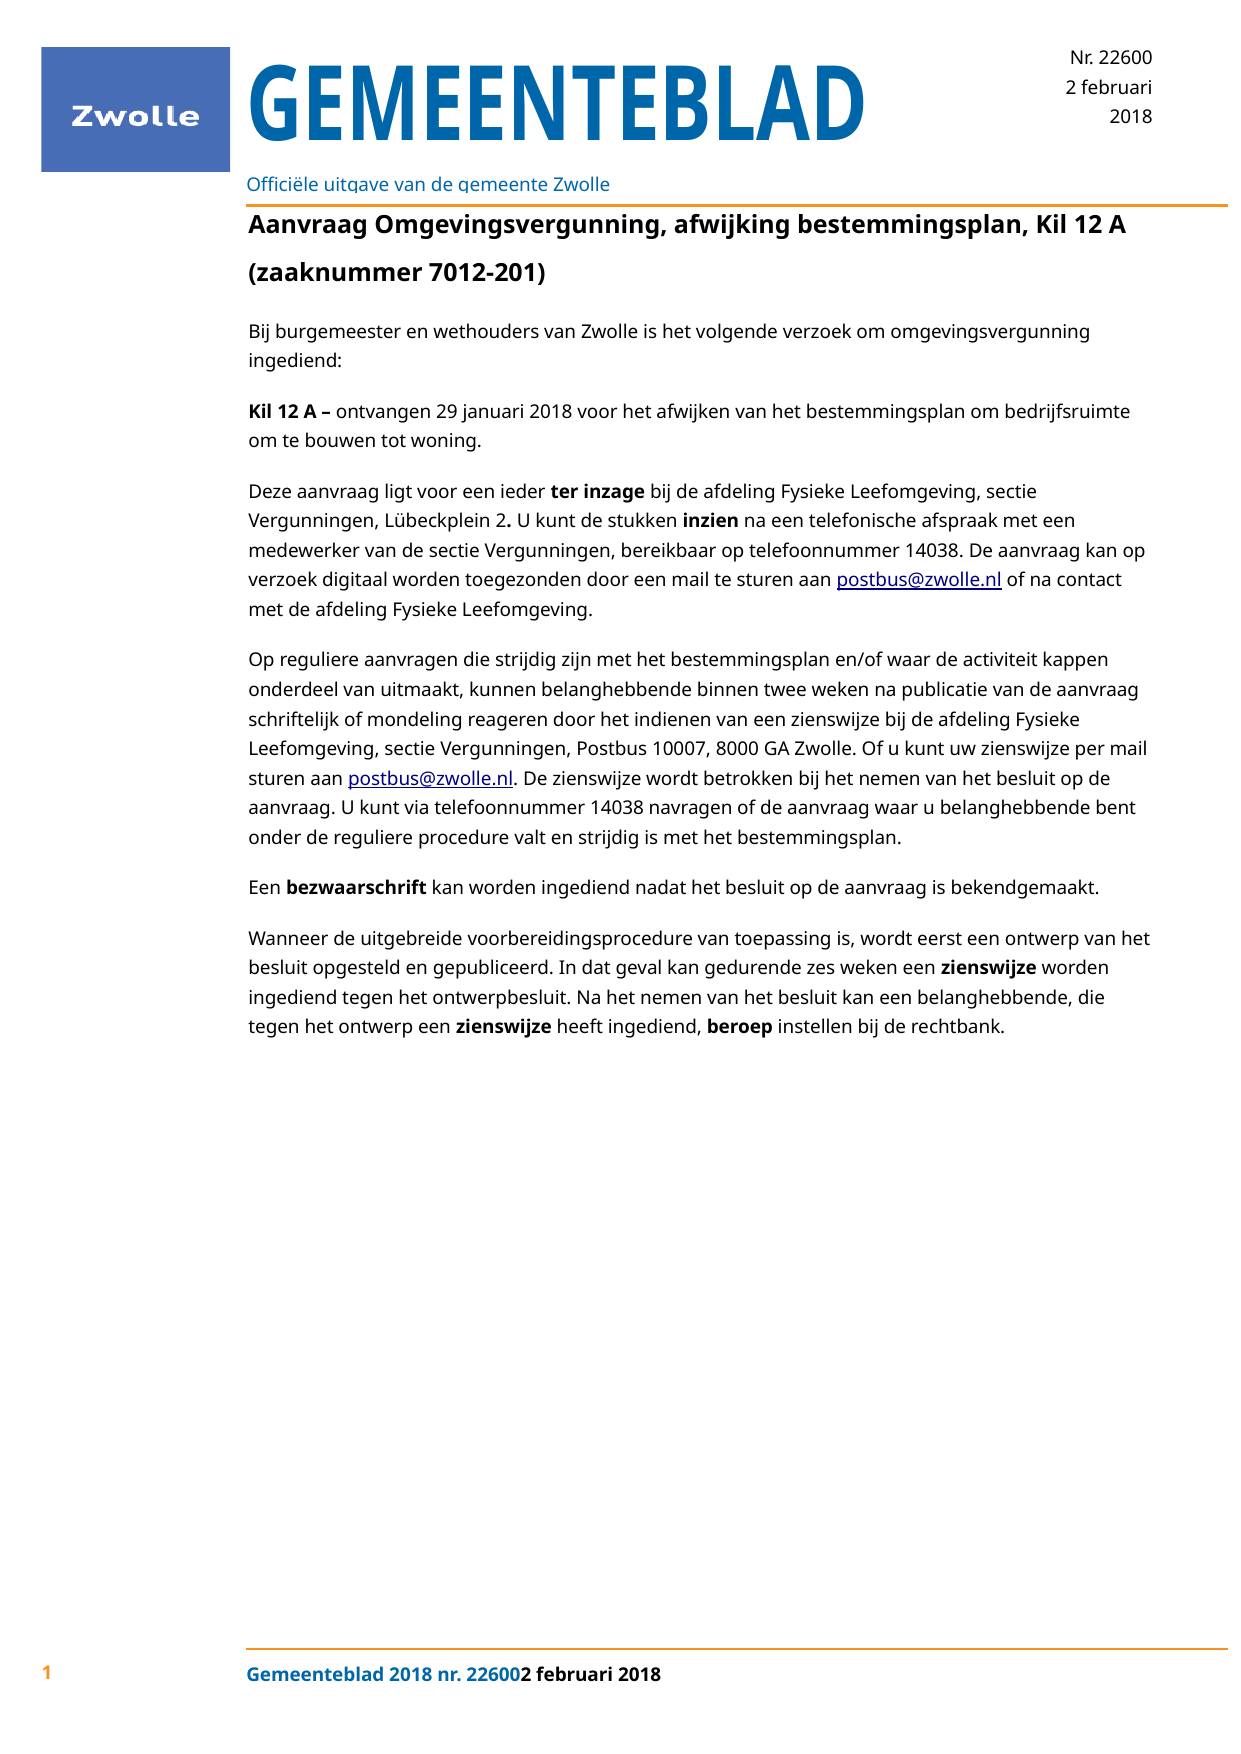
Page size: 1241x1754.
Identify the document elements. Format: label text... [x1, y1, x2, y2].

text Wanneer de uitgebreide voorbereidingsprocedure van toepassing is, wordt eerst een ontwerp van het besluit opgesteld en gepubliceerd. In dat geval kan gedurende zes weken een zienswijze worden ingediend tegen het ontwerpbesluit. Na het nemen van het besluit kan een belanghebbende, die tegen het ontwerp een zienswijze heeft ingediend, beroep instellen bij de rechtbank. [248, 925, 1152, 1039]
text Een bezwaarschrift kan worden ingediend nadat het besluit op de aanvraag is bekendgemaakt. [248, 874, 1152, 900]
picture [41, 47, 231, 172]
text Op reguliere aanvragen die strijdig zijn met het bestemmingsplan en/of waar de activiteit kappen onderdeel van uitmaakt, kunnen belanghebbende binnen twee weken na publicatie van de aanvraag schriftelijk of mondeling reageren door het indienen van een zienswijze bij de afdeling Fysieke Leefomgeving, sectie Vergunningen, Postbus 10007, 8000 GA Zwolle. Of u kunt uw zienswijze per mail sturen aan postbus@zwolle.nl. De zienswijze wordt betrokken bij het nemen van het besluit op de aanvraag. U kunt via telefoonnummer 14038 navragen of de aanvraag waar u belanghebbende bent onder de reguliere procedure valt en strijdig is met het bestemmingsplan. [248, 647, 1152, 850]
text Deze aanvraag ligt voor een ieder ter inzage bij de afdeling Fysieke Leefomgeving, sectie Vergunningen, Lübeckplein 2. U kunt de stukken inzien na een telefonische afspraak met een medewerker van de sectie Vergunningen, bereikbaar op telefoonnummer 14038. De aanvraag kan op verzoek digitaal worden toegezonden door een mail te sturen aan postbus@zwolle.nl of na contact met de afdeling Fysieke Leefomgeving. [248, 478, 1152, 622]
text Kil 12 A – ontvangen 29 januari 2018 voor het afwijken van het bestemmingsplan om bedrijfsruimte om te bouwen tot woning. [248, 398, 1152, 453]
text Bij burgemeester en wethouders van Zwolle is het volgende verzoek om omgevingsvergunning ingediend: [248, 318, 1152, 373]
text Aanvraag Omgevingsvergunning, afwijking bestemmingsplan, Kil 12 A (zaaknummer 7012-201) [248, 207, 1152, 288]
